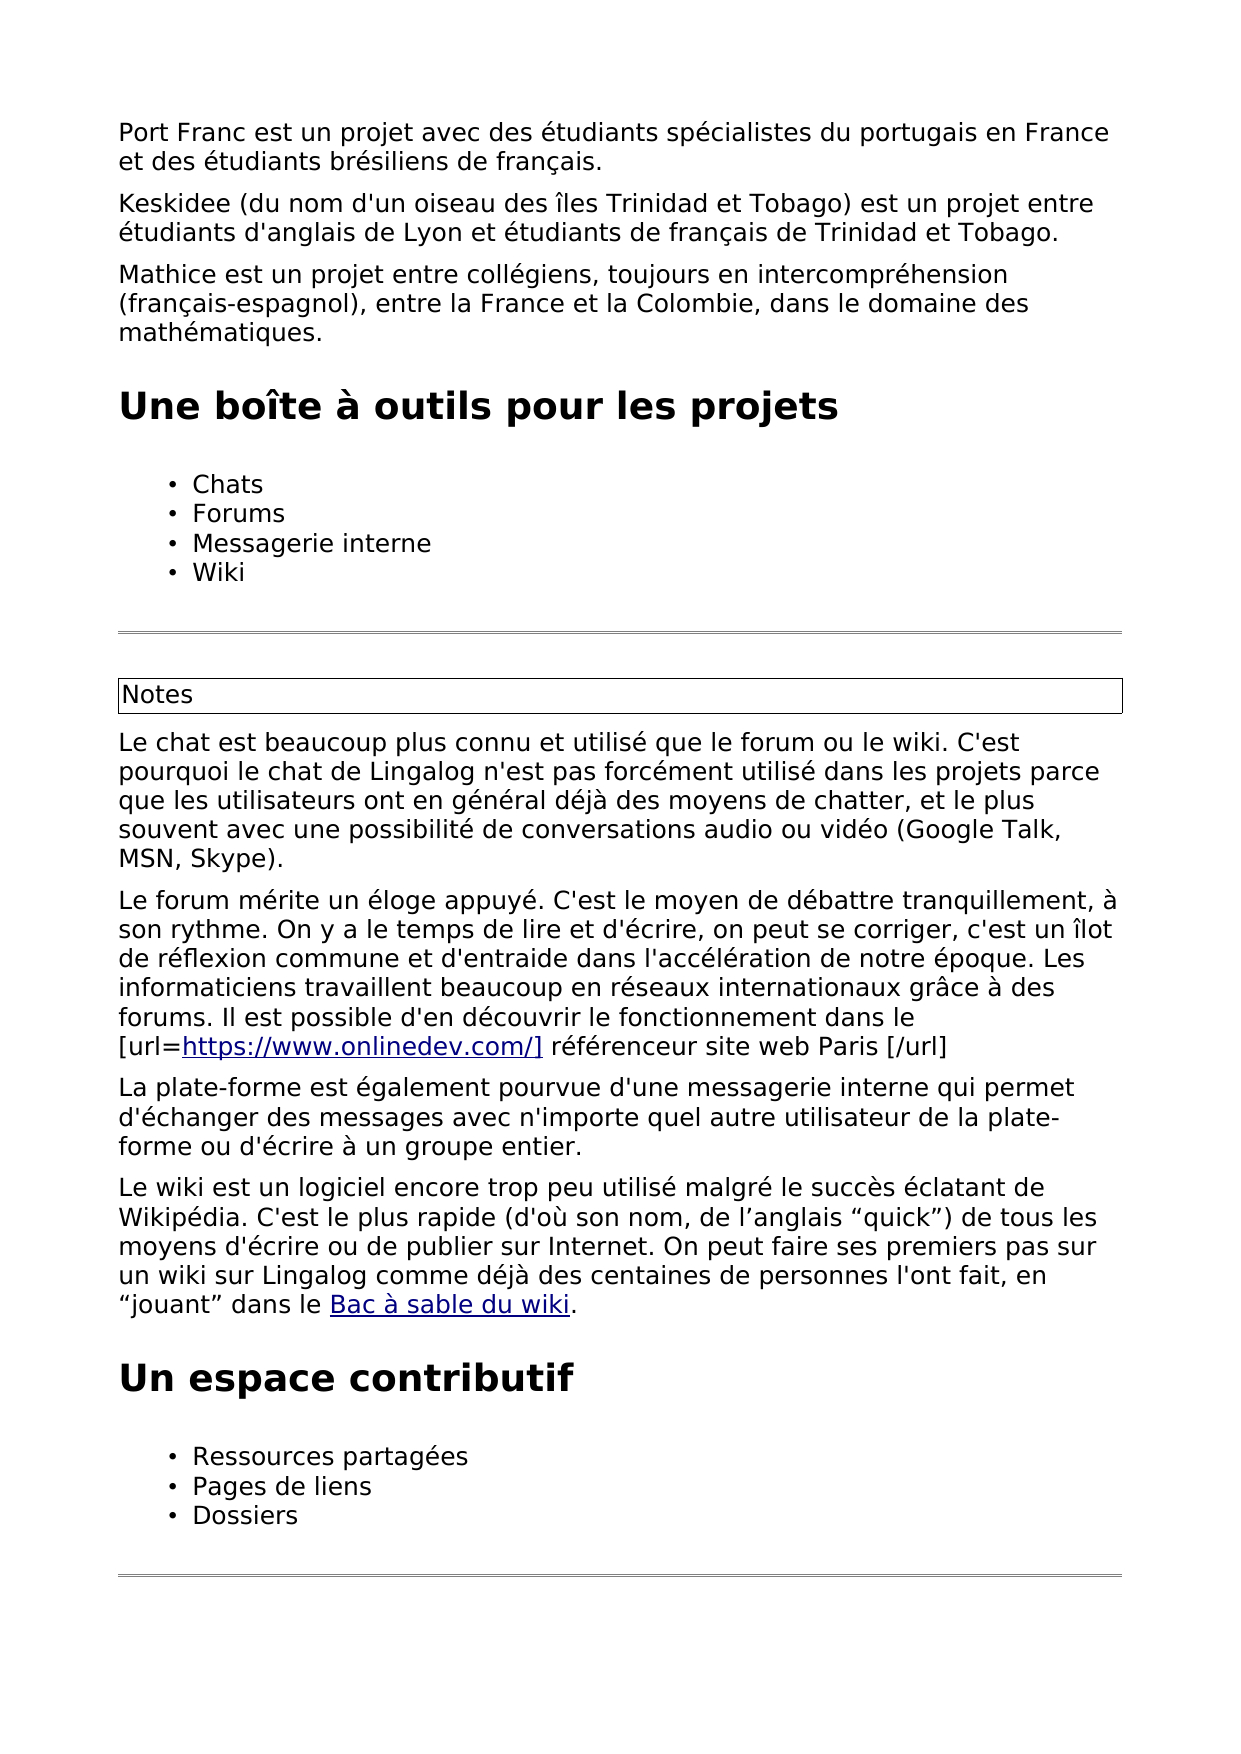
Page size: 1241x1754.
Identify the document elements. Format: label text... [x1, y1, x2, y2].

subtitle Un espace contributif [118, 1357, 1122, 1401]
subtitle Une boîte à outils pour les projets [118, 385, 1122, 428]
list Dossiers [177, 1501, 1122, 1530]
list Ressources partagées [177, 1442, 1122, 1472]
table_header Notes [119, 679, 1122, 713]
list Pages de liens [177, 1472, 1122, 1501]
text Le chat est beaucoup plus connu et utilisé que le forum ou le wiki. C'est pourquoi le chat de Lingalog n'est pas forcément utilisé dans les projets parce que les utilisateurs ont en général déjà des moyens de chatter, et le plus souvent avec une possibilité de conversations audio ou vidéo (Google Talk, MSN, Skype). [118, 728, 1122, 873]
text Le forum mérite un éloge appuyé. C'est le moyen de débattre tranquillement, à son rythme. On y a le temps de lire et d'écrire, on peut se corriger, c'est un îlot de réflexion commune et d'entraide dans l'accélération de notre époque. Les informaticiens travaillent beaucoup en réseaux internationaux grâce à des forums. Il est possible d'en découvrir le fonctionnement dans le [url=https://www.onlinedev.com/] référenceur site web Paris [/url] [118, 886, 1122, 1061]
list Chats [177, 470, 1122, 499]
text Keskidee (du nom d'un oiseau des îles Trinidad et Tobago) est un projet entre étudiants d'anglais de Lyon et étudiants de français de Trinidad et Tobago. [118, 189, 1122, 247]
text Mathice est un projet entre collégiens, toujours en intercompréhension (français-espagnol), entre la France et la Colombie, dans le domaine des mathématiques. [118, 260, 1122, 347]
list Wiki [177, 558, 1122, 587]
text Le wiki est un logiciel encore trop peu utilisé malgré le succès éclatant de Wikipédia. C'est le plus rapide (d'où son nom, de l’anglais “quick”) de tous les moyens d'écrire ou de publier sur Internet. On peut faire ses premiers pas sur un wiki sur Lingalog comme déjà des centaines de personnes l'ont fait, en “jouant” dans le Bac à sable du wiki. [118, 1173, 1122, 1319]
list Messagerie interne [177, 529, 1122, 558]
list Forums [177, 499, 1122, 529]
text La plate-forme est également pourvue d'une messagerie interne qui permet d'échanger des messages avec n'importe quel autre utilisateur de la plate-forme ou d'écrire à un groupe entier. [118, 1073, 1122, 1161]
text Port Franc est un projet avec des étudiants spécialistes du portugais en France et des étudiants brésiliens de français. [118, 118, 1122, 176]
